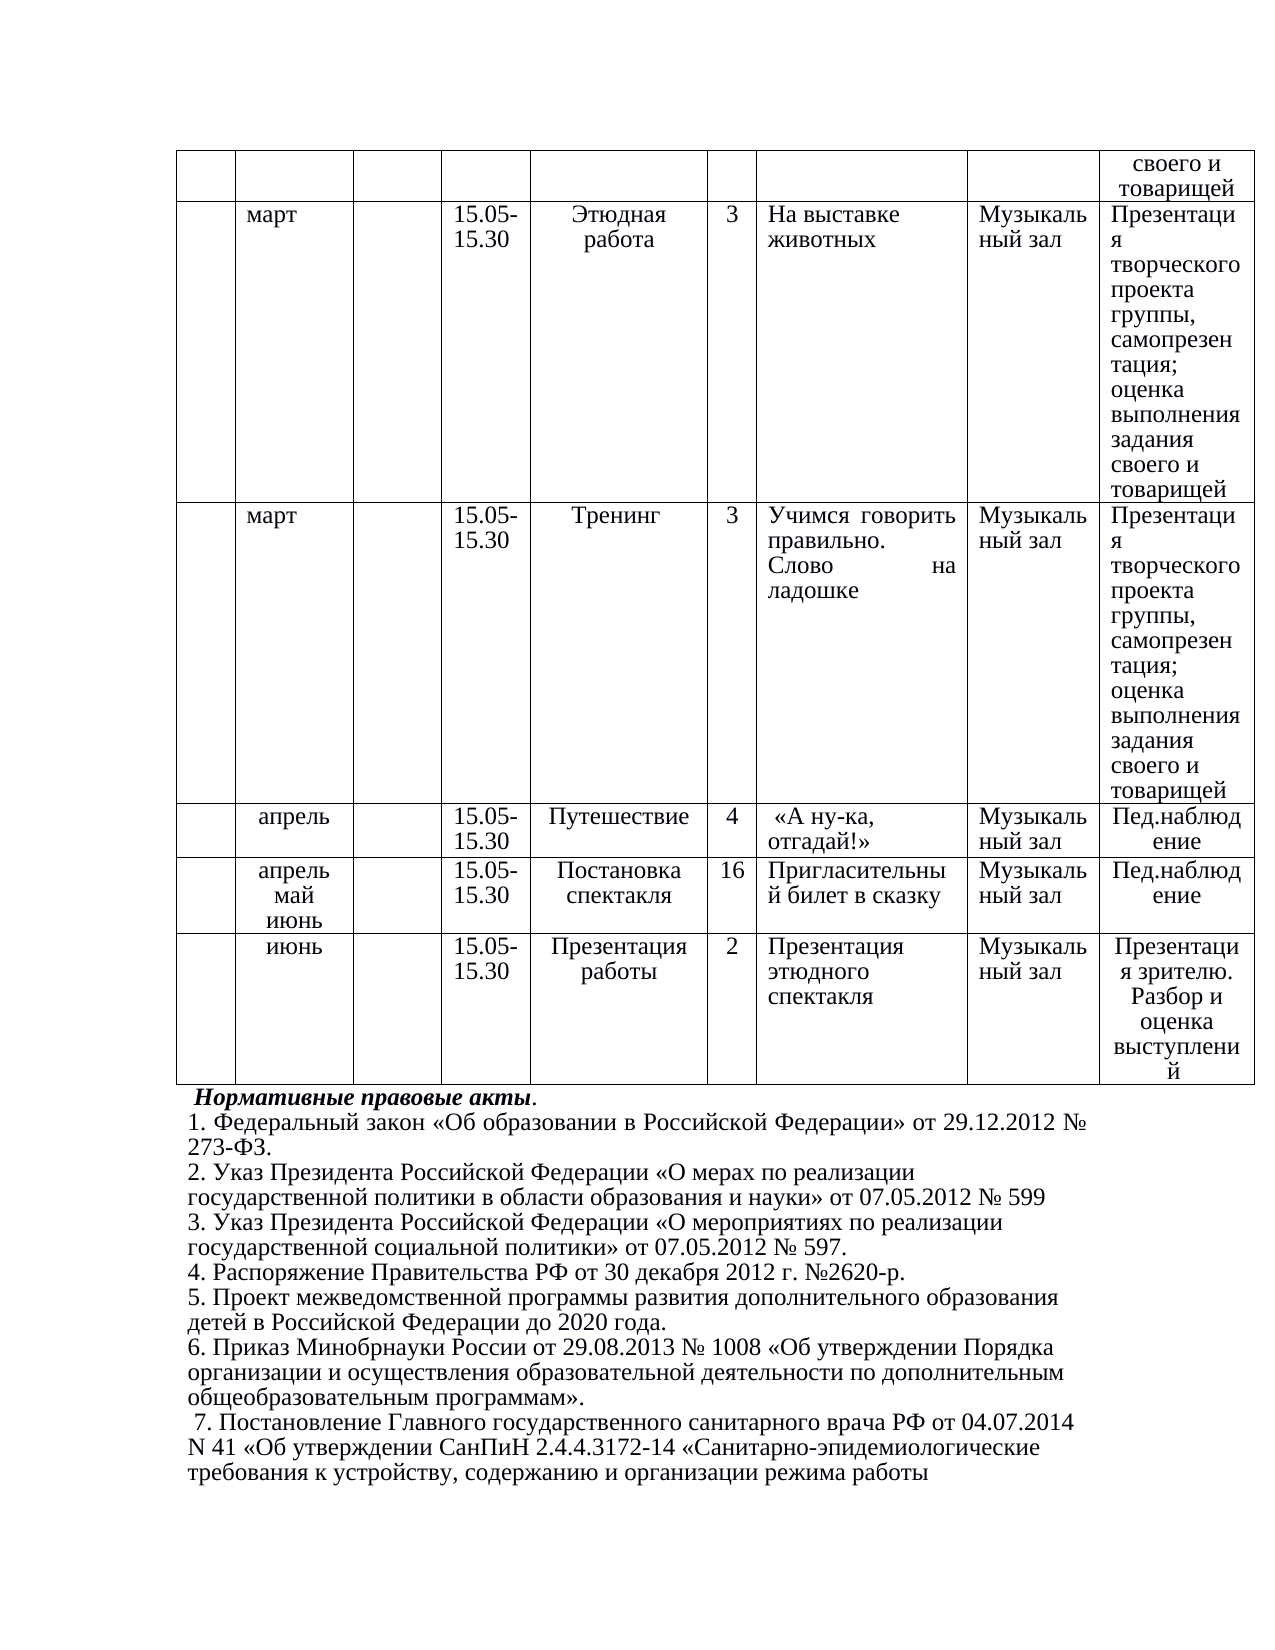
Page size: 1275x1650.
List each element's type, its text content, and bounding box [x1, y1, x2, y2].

table_cell [177, 858, 235, 933]
table_cell [177, 202, 235, 502]
table_cell [442, 151, 530, 201]
table_cell [177, 503, 235, 803]
text 6. Приказ Минобрнауки России от 29.08.2013 № 1008 «Об утверждении Порядка организации и осуществления образовательной деятельности по дополнительным общеобразовательным программам». [187, 1335, 1087, 1410]
table_cell Музыкальный зал [968, 202, 1099, 502]
table_cell март [236, 202, 353, 502]
table_cell Презентация творческого проекта группы, самопрезентация; оценка выполнения задания своего и товарищей [1100, 202, 1254, 502]
table_cell [708, 151, 756, 201]
table_cell 15.05-15.30 [442, 934, 530, 1084]
table_cell [177, 804, 235, 857]
table_cell 15.05-15.30 [442, 503, 530, 803]
table_cell Музыкальный зал [968, 934, 1099, 1084]
table_cell Музыкальный зал [968, 804, 1099, 857]
table_cell На выставке животных [757, 202, 967, 502]
text 3. Указ Президента Российской Федерации «О мероприятиях по реализации государственной социальной политики» от 07.05.2012 № 597. [187, 1210, 1087, 1260]
table_cell [354, 858, 441, 933]
table_cell своего и товарищей [1100, 151, 1254, 201]
table_cell Презентация творческого проекта группы, самопрезентация; оценка выполнения задания своего и товарищей [1100, 503, 1254, 803]
table_cell [177, 151, 235, 201]
table_cell Пригласительный билет в сказку [757, 858, 967, 933]
table_cell «А ну-ка, отгадай!» [757, 804, 967, 857]
table_cell апрель [236, 804, 353, 857]
table_cell [968, 151, 1099, 201]
table_cell [354, 934, 441, 1084]
table_cell [354, 151, 441, 201]
table_cell 16 [708, 858, 756, 933]
table_cell Музыкальный зал [968, 503, 1099, 803]
text 7. Постановление Главного государственного санитарного врача РФ от 04.07.2014 N 41 «Об утверждении СанПиН 2.4.4.3172-14 «Санитарно-эпидемиологические требования к устройству, содержанию и организации режима работы [187, 1410, 1087, 1485]
table_cell [757, 151, 967, 201]
table_cell июнь [236, 934, 353, 1084]
text 2. Указ Президента Российской Федерации «О мерах по реализации государственной политики в области образования и науки» от 07.05.2012 № 599 [187, 1160, 1087, 1210]
text 1. Федеральный закон «Об образовании в Российской Федерации» от 29.12.2012 № 273-ФЗ. [187, 1110, 1087, 1160]
text 5. Проект межведомственной программы развития дополнительного образования детей в Российской Федерации до 2020 года. [187, 1285, 1087, 1335]
text 4. Распоряжение Правительства РФ от 30 декабря 2012 г. №2620-р. [187, 1260, 1087, 1285]
table_cell Презентация работы [531, 934, 707, 1084]
table_cell Путешествие [531, 804, 707, 857]
table_cell Пед.наблюдение [1100, 858, 1254, 933]
table_cell 2 [708, 934, 756, 1084]
table_cell [531, 151, 707, 201]
table_cell апрель май июнь [236, 858, 353, 933]
table_cell 3 [708, 202, 756, 502]
table_cell Музыкальный зал [968, 858, 1099, 933]
table_cell 4 [708, 804, 756, 857]
table_cell [236, 151, 353, 201]
table_cell Этюдная работа [531, 202, 707, 502]
table_cell [354, 804, 441, 857]
table_cell Презентация зрителю. Разбор и оценка выступлений [1100, 934, 1254, 1084]
table_cell Пед.наблюдение [1100, 804, 1254, 857]
table_cell [177, 934, 235, 1084]
table_cell 15.05-15.30 [442, 804, 530, 857]
table_cell [354, 202, 441, 502]
table_cell Презентация этюдного спектакля [757, 934, 967, 1084]
table_cell март [236, 503, 353, 803]
table_cell Учимся говорить правильно. Слово на ладошке [757, 503, 967, 803]
table_cell 3 [708, 503, 756, 803]
table_cell 15.05-15.30 [442, 202, 530, 502]
text Нормативные правовые акты. [187, 1085, 1087, 1110]
table_cell 15.05-15.30 [442, 858, 530, 933]
table_cell Постановка спектакля [531, 858, 707, 933]
table_cell Тренинг [531, 503, 707, 803]
table_cell [354, 503, 441, 803]
